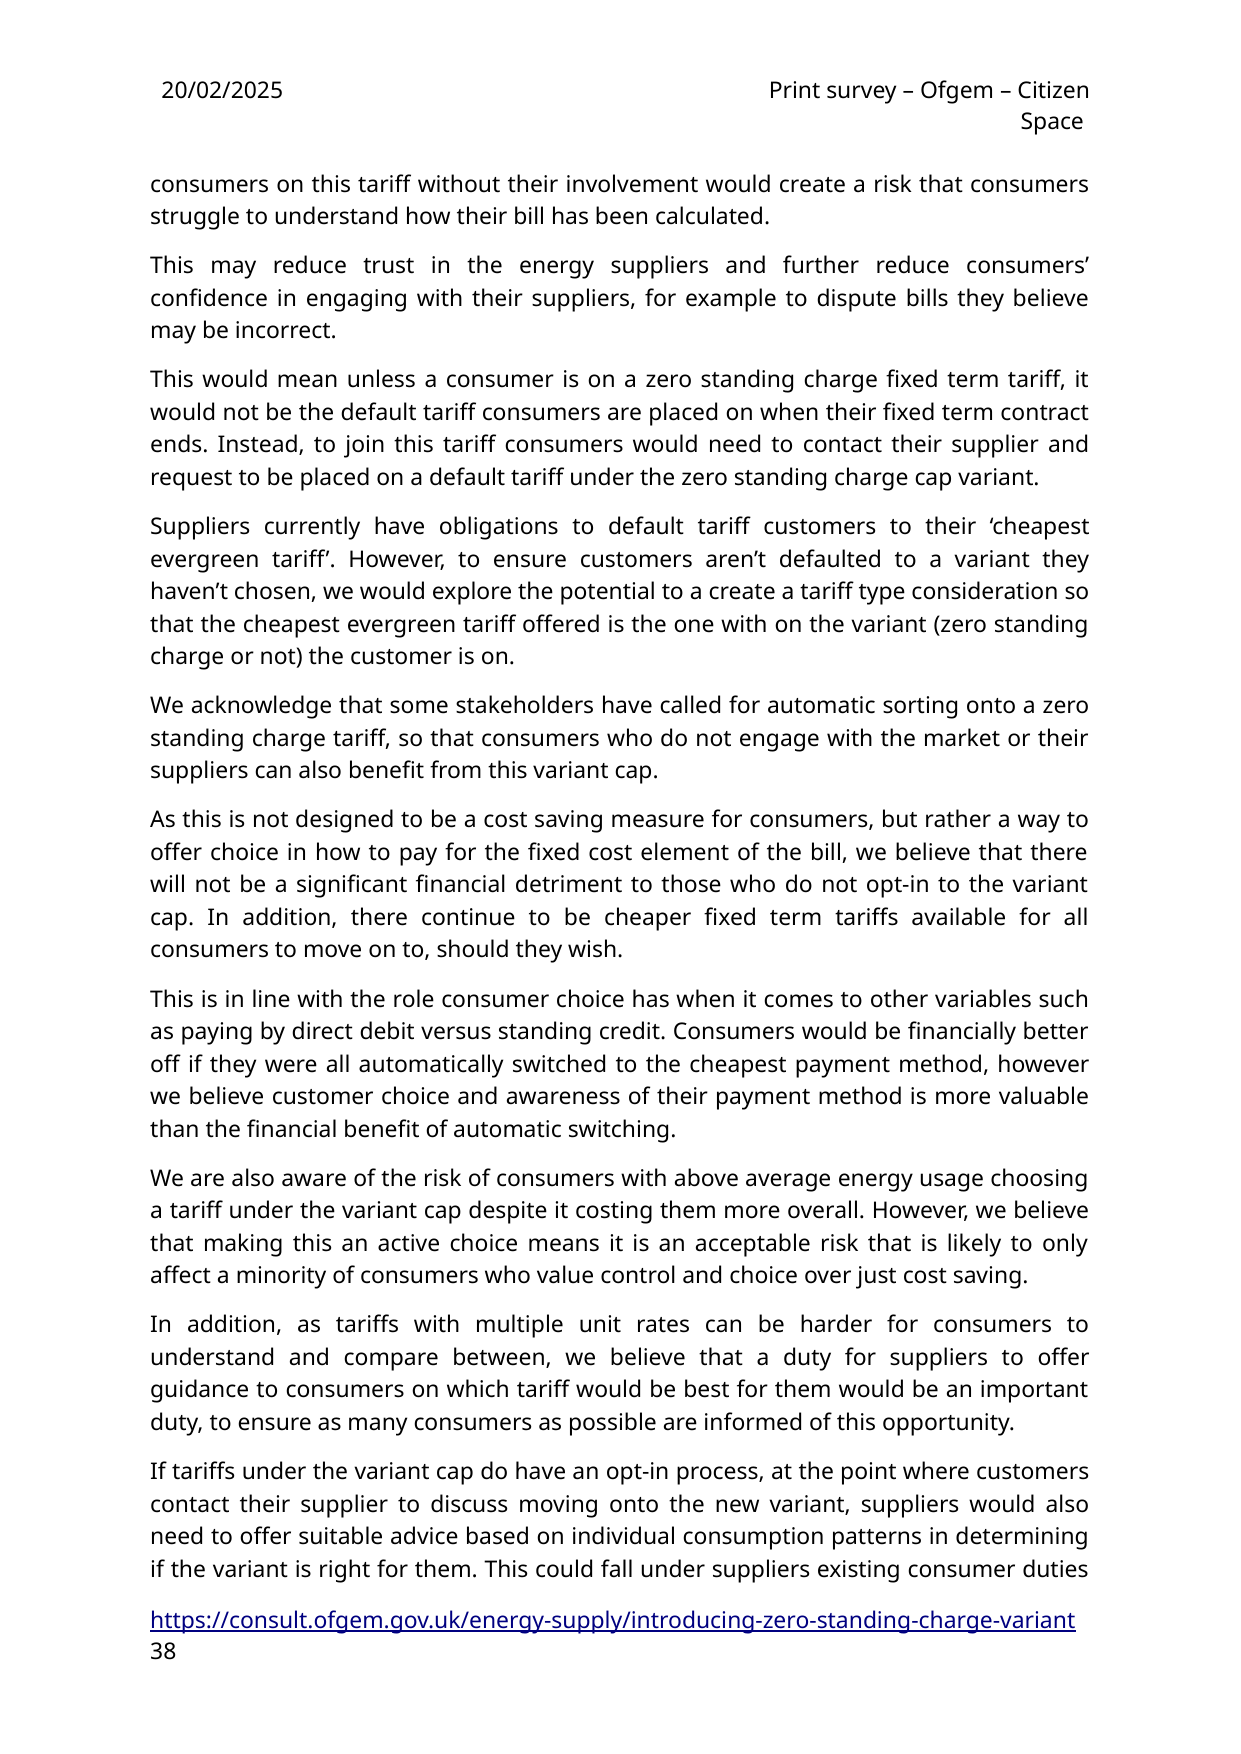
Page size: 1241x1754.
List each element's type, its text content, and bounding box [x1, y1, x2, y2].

text This is in line with the role consumer choice has when it comes to other variables such as paying by direct debit versus standing credit. Consumers would be financially better off if they were all automatically switched to the cheapest payment method, however we believe customer choice and awareness of their payment method is more valuable than the financial benefit of automatic switching. [150, 982, 1090, 1144]
text Suppliers currently have obligations to default tariff customers to their ‘cheapest evergreen tariff’. However, to ensure customers aren’t defaulted to a variant they haven’t chosen, we would explore the potential to a create a tariff type consideration so that the cheapest evergreen tariff offered is the one with on the variant (zero standing charge or not) the customer is on. [150, 510, 1090, 671]
text We are also aware of the risk of consumers with above average energy usage choosing a tariff under the variant cap despite it costing them more overall. However, we believe that making this an active choice means it is an acceptable risk that is likely to only affect a minority of consumers who value control and choice over just cost saving. [150, 1162, 1090, 1290]
text If tariffs under the variant cap do have an opt-in process, at the point where customers contact their supplier to discuss moving onto the new variant, suppliers would also need to offer suitable advice based on individual consumption patterns in determining if the variant is right for them. This could fall under suppliers existing consumer duties [150, 1455, 1090, 1584]
text As this is not designed to be a cost saving measure for consumers, but rather a way to offer choice in how to pay for the fixed cost element of the bill, we believe that there will not be a significant financial detriment to those who do not opt-in to the variant cap. In addition, there continue to be cheaper fixed term tariffs available for all consumers to move on to, should they wish. [150, 803, 1090, 964]
text This would mean unless a consumer is on a zero standing charge fixed term tariff, it would not be the default tariff consumers are placed on when their fixed term contract ends. Instead, to join this tariff consumers would need to contact their supplier and request to be placed on a default tariff under the zero standing charge cap variant. [150, 363, 1090, 492]
text consumers on this tariff without their involvement would create a risk that consumers struggle to understand how their bill has been calculated. [150, 167, 1090, 231]
text We acknowledge that some stakeholders have called for automatic sorting onto a zero standing charge tariff, so that consumers who do not engage with the market or their suppliers can also benefit from this variant cap. [150, 689, 1090, 785]
text This may reduce trust in the energy suppliers and further reduce consumers’ confidence in engaging with their suppliers, for example to dispute bills they believe may be incorrect. [150, 249, 1090, 345]
text In addition, as tariffs with multiple unit rates can be harder for consumers to understand and compare between, we believe that a duty for suppliers to offer guidance to consumers on which tariff would be best for them would be an important duty, to ensure as many consumers as possible are informed of this opportunity. [150, 1308, 1090, 1437]
